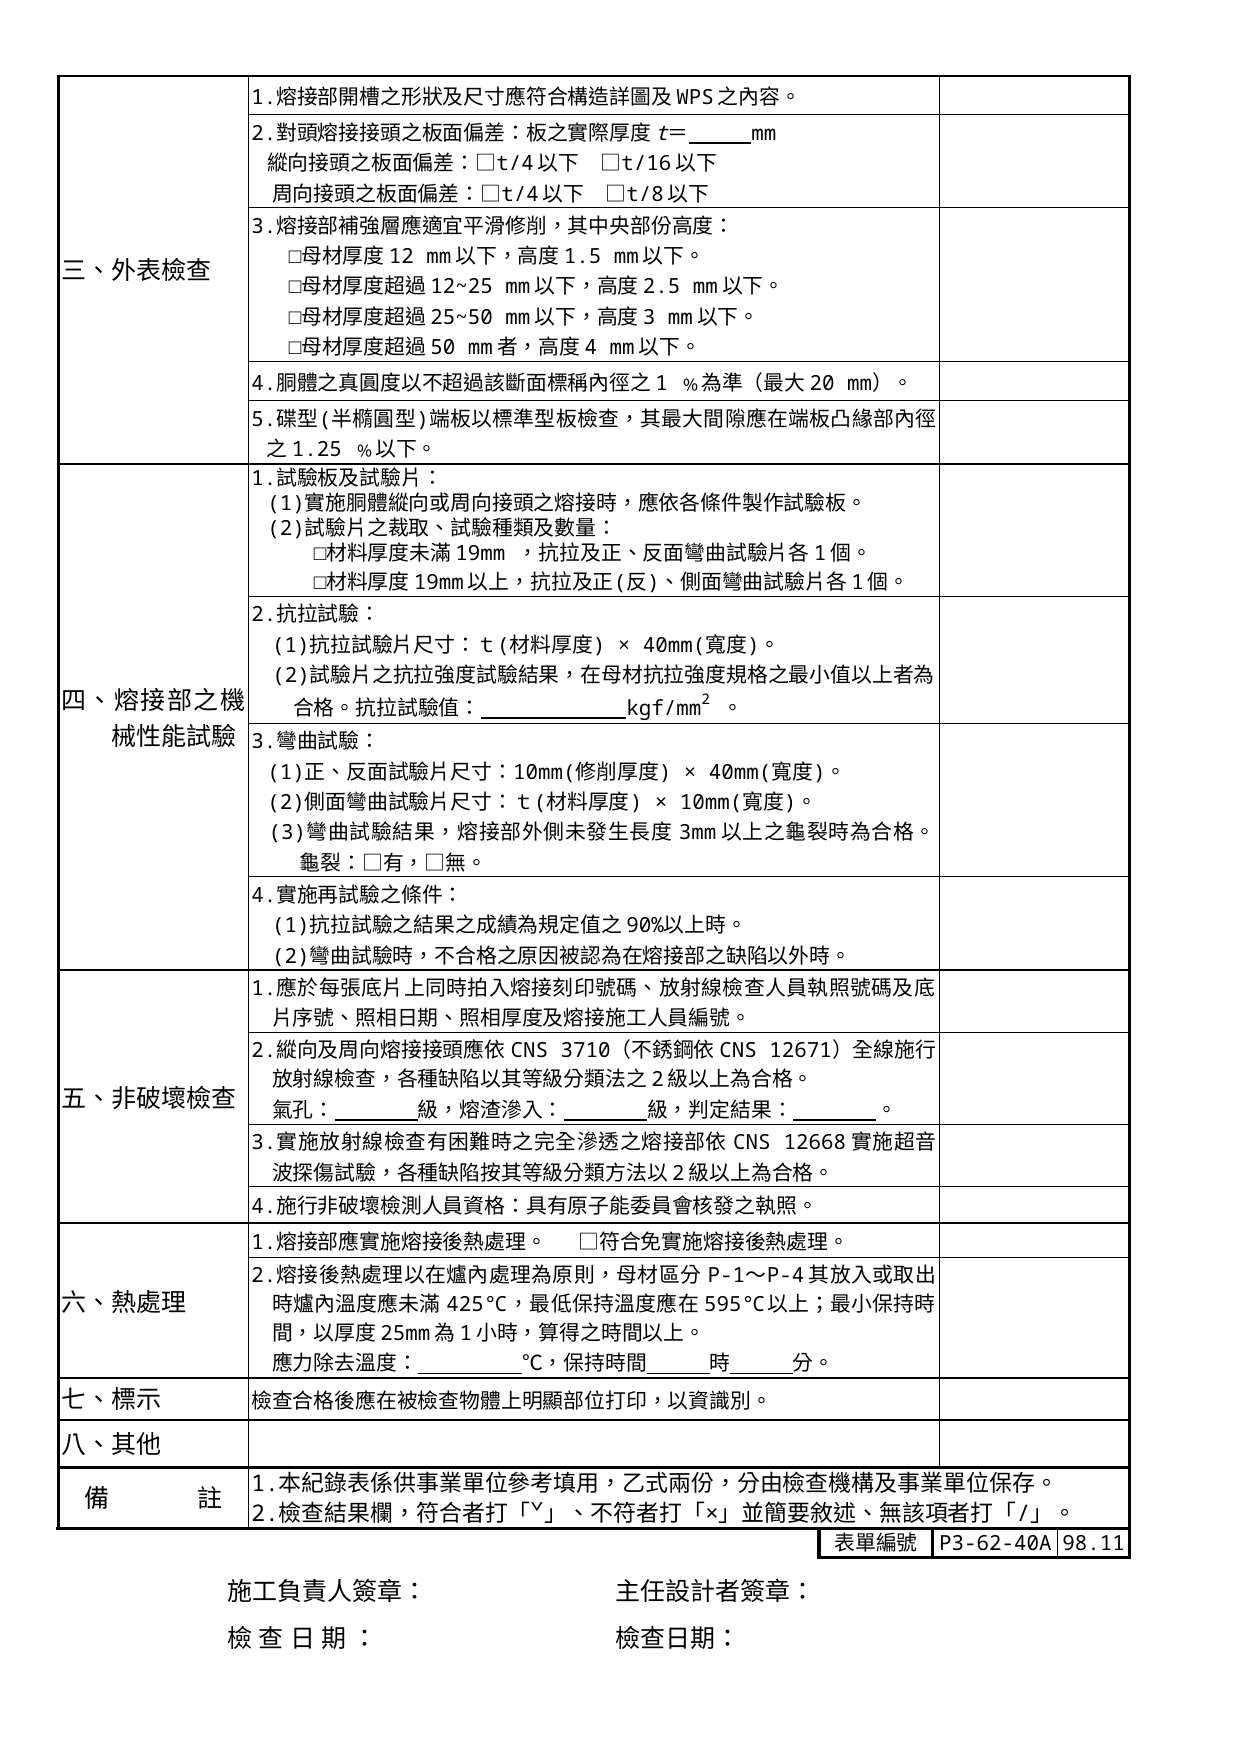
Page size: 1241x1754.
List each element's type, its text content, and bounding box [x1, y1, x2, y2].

table_cell [940, 597, 1128, 723]
table_cell 2.熔接後熱處理以在爐內處理為原則，母材區分P-1～P-4其放入或取出時爐內溫度應未滿425℃，最低保持溫度應在595℃以上；最小保持時間，以厚度25mm為1小時，算得之時間以上。 應力除去溫度： ℃，保持時間 時 分。 [249, 1258, 939, 1377]
table_cell 2.縱向及周向熔接接頭應依CNS 3710（不銹鋼依CNS 12671）全線施行放射線檢查，各種缺陷以其等級分類法之2級以上為合格。 氣孔： 級，熔渣滲入： 級，判定結果： 。 [249, 1033, 939, 1123]
table_cell 1.應於每張底片上同時拍入熔接刻印號碼、放射線檢查人員執照號碼及底片序號、照相日期、照相厚度及熔接施工人員編號。 [249, 971, 939, 1032]
table_cell 1.試驗板及試驗片： (1)實施胴體縱向或周向接頭之熔接時，應依各條件製作試驗板。 (2)試驗片之裁取、試驗種類及數量： □材料厚度未滿19mm ，抗拉及正、反面彎曲試驗片各1個。 □材料厚度19mm以上，抗拉及正(反)、側面彎曲試驗片各1個。 [249, 465, 939, 596]
table_cell [249, 1421, 939, 1466]
table_cell [940, 1379, 1128, 1419]
table_cell 檢查合格後應在被檢查物體上明顯部位打印，以資識別。 [249, 1379, 939, 1419]
table_cell [56, 1530, 817, 1556]
table_cell [940, 877, 1128, 969]
table_cell [445, 1617, 613, 1664]
table_cell 六、熱處理 [60, 1224, 248, 1377]
table_cell [940, 1224, 1128, 1257]
table_header [839, 1569, 999, 1617]
table_cell 2.抗拉試驗： (1)抗拉試驗片尺寸：ｔ(材料厚度) × 40mm(寬度)。 (2)試驗片之抗拉強度試驗結果，在母材抗拉強度規格之最小值以上者為合格。抗拉試驗值： kgf/mm2 。 [249, 597, 939, 723]
table_cell [940, 1258, 1128, 1377]
table_header 三、外表檢查 [60, 77, 248, 462]
table_cell 備 註 [60, 1469, 248, 1527]
table_cell 1.熔接部應實施熔接後熱處理。 □符合免實施熔接後熱處理。 [249, 1224, 939, 1257]
table_cell P3-62-40A [934, 1530, 1057, 1556]
table_header [445, 1569, 613, 1617]
table_cell [839, 1617, 999, 1664]
table_cell 檢查日期： [613, 1617, 839, 1664]
table_cell 3.實施放射線檢查有困難時之完全滲透之熔接部依CNS 12668實施超音波探傷試驗，各種缺陷按其等級分類方法以2級以上為合格。 [249, 1125, 939, 1186]
table_cell [940, 1421, 1128, 1466]
table_cell 五、非破壞檢查 [60, 971, 248, 1222]
table_cell [940, 1033, 1128, 1123]
table_cell 5.碟型(半橢圓型)端板以標準型板檢查，其最大間隙應在端板凸緣部內徑之1.25 ﹪以下。 [249, 401, 939, 462]
table_cell 檢查日期： [225, 1617, 445, 1664]
table_header 主任設計者簽章： [613, 1569, 839, 1617]
table_cell 七、標示 [60, 1379, 248, 1419]
table_cell 八、其他 [60, 1421, 248, 1466]
table_cell [940, 1125, 1128, 1186]
table_cell 3.熔接部補強層應適宜平滑修削，其中央部份高度： □母材厚度12 mm以下，高度1.5 mm以下。 □母材厚度超過12~25 mm以下，高度2.5 mm以下。 □母材厚度超過25~50 mm以下，高度3 mm以下。 □母材厚度超過50 mm者，高度4 mm以下。 [249, 208, 939, 361]
table_cell 98.11 [1058, 1530, 1128, 1556]
table_cell 3.彎曲試驗： (1)正、反面試驗片尺寸：10mm(修削厚度) × 40mm(寬度)。 (2)側面彎曲試驗片尺寸：ｔ(材料厚度) × 10mm(寬度)。 (3)彎曲試驗結果，熔接部外側未發生長度3mm以上之龜裂時為合格。 龜裂：□有，□無。 [249, 724, 939, 876]
table_header 1.熔接部開槽之形狀及尺寸應符合構造詳圖及WPS之內容。 [249, 77, 939, 114]
table_cell [940, 724, 1128, 876]
table_cell 4.胴體之真圓度以不超過該斷面標稱內徑之1 ﹪為準（最大20 mm）。 [249, 362, 939, 400]
table_cell 表單編號 [821, 1530, 931, 1556]
table_cell 2.對頭熔接接頭之板面偏差：板之實際厚度t＝ mm 縱向接頭之板面偏差：□t/4以下 □t/16以下 周向接頭之板面偏差：□t/4以下 □t/8以下 [249, 115, 939, 207]
table_cell 四、熔接部之機械性能試驗 [60, 465, 248, 969]
table_cell 4.施行非破壞檢測人員資格：具有原子能委員會核發之執照。 [249, 1187, 939, 1222]
table_cell [940, 362, 1128, 400]
table_cell [940, 208, 1128, 361]
table_cell 1.本紀錄表係供事業單位參考填用，乙式兩份，分由檢查機構及事業單位保存。 2.檢查結果欄，符合者打「ˇ」、不符者打「×」並簡要敘述、無該項者打「/」。 [249, 1469, 1128, 1527]
table_header [940, 77, 1128, 114]
table_cell 4.實施再試驗之條件： (1)抗拉試驗之結果之成績為規定值之90%以上時。 (2)彎曲試驗時，不合格之原因被認為在熔接部之缺陷以外時。 [249, 877, 939, 969]
table_cell [940, 1187, 1128, 1222]
table_cell [940, 401, 1128, 462]
table_cell [940, 465, 1128, 596]
table_header 施工負責人簽章： [225, 1569, 445, 1617]
table_cell [940, 115, 1128, 207]
table_cell [940, 971, 1128, 1032]
